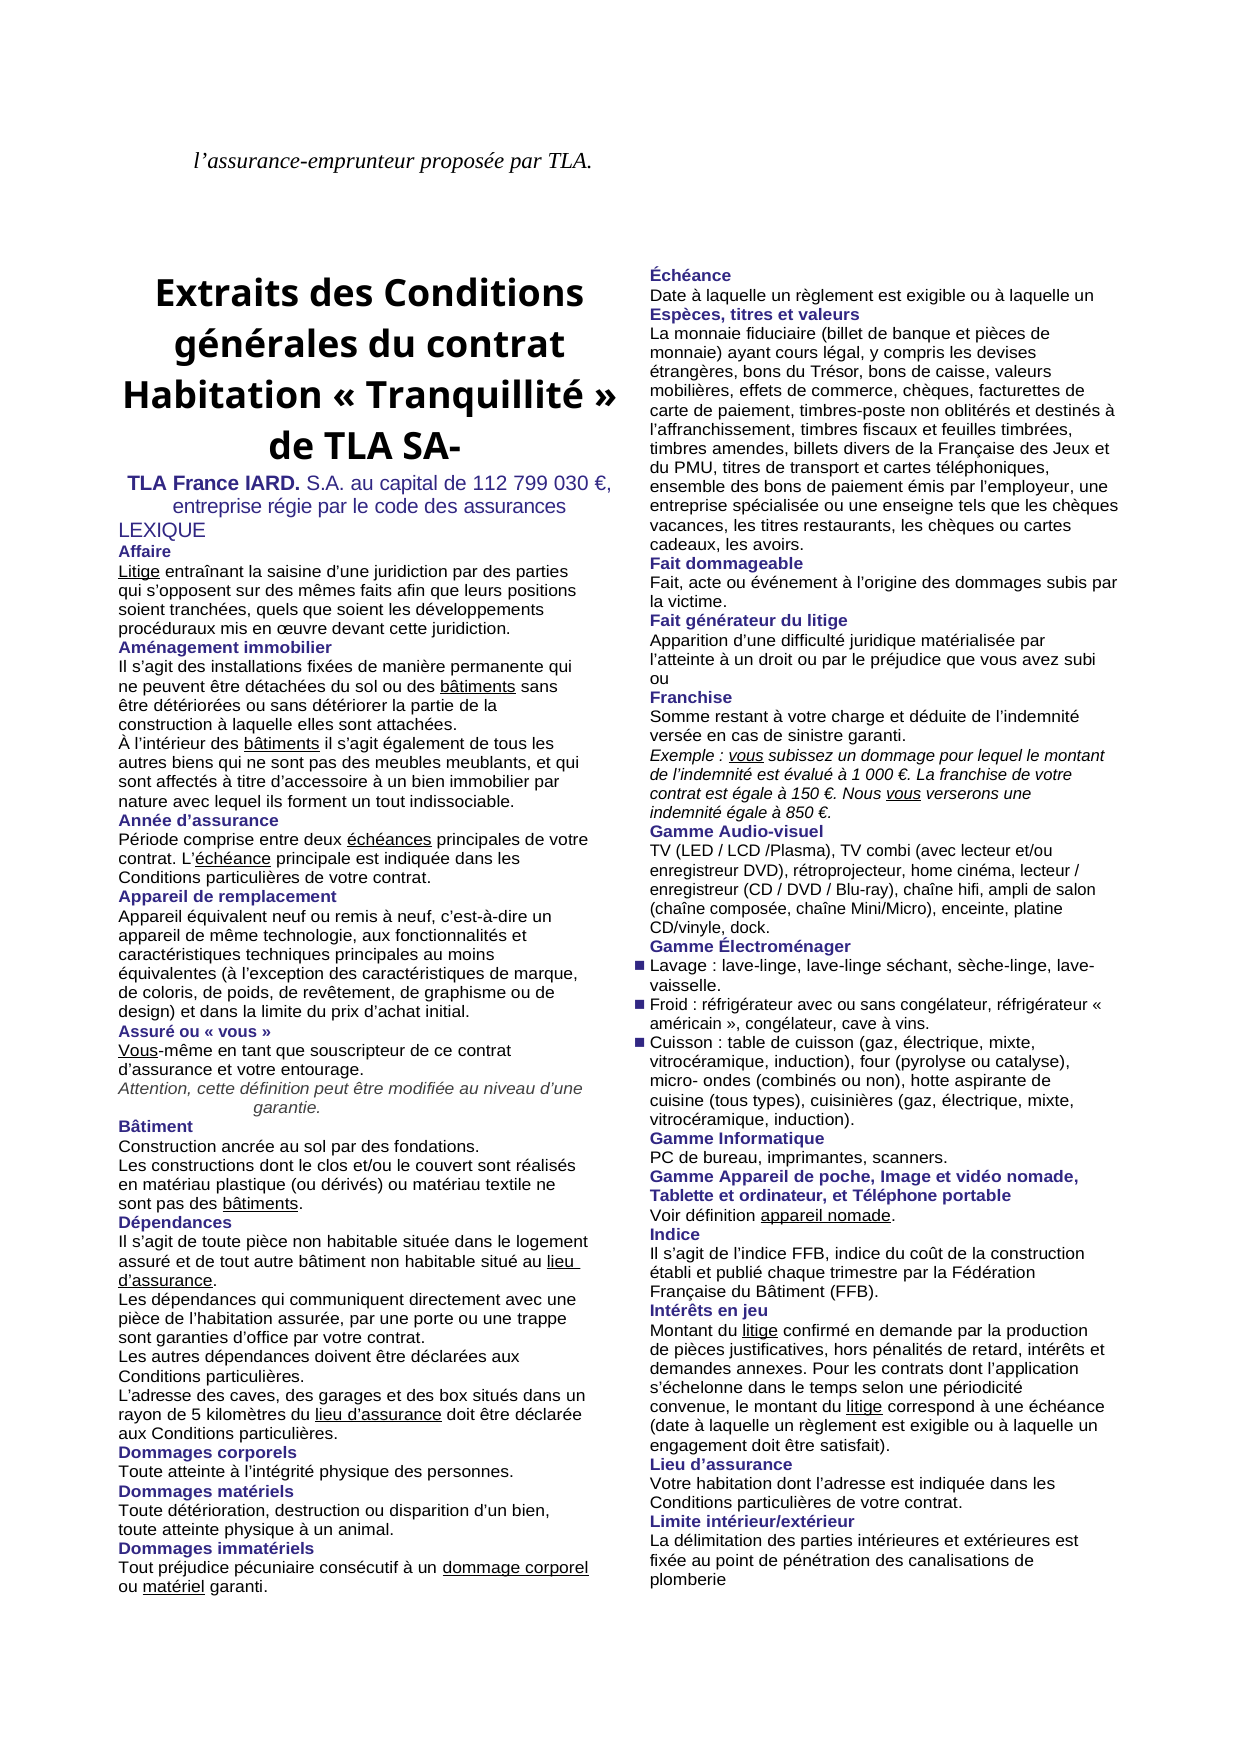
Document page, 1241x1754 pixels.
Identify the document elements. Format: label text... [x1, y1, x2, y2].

text Somme restant à votre charge et déduite de l’indemnité versée en cas de sinistre garanti. [649, 707, 1107, 745]
text Il s’agit de l’indice FFB, indice du coût de la construction établi et publié chaque trimestre par la Fédération Française du Bâtiment (FFB). [649, 1244, 1107, 1301]
text Date à laquelle un règlement est exigible ou à laquelle un [649, 285, 1122, 304]
text Voir définition appareil nomade. [649, 1205, 1107, 1224]
text Fait, acte ou événement à l’origine des dommages subis par la victime. [649, 573, 1122, 611]
text Tout préjudice pécuniaire consécutif à un dommage corporel ou matériel garanti. [118, 1558, 591, 1596]
subtitle Gamme Informatique [649, 1129, 1107, 1148]
text L’adresse des caves, des garages et des box situés dans un rayon de 5 kilomètres du lieu d’assurance doit être déclarée aux Conditions particulières. [118, 1386, 591, 1443]
text Montant du litige confirmé en demande par la production de pièces justificatives, hors pénalités de retard, intérêts et demandes annexes. Pour les contrats dont l’application s’échelonne dans le temps selon une périodicité convenue, le montant du litige correspond à une échéance (date à laquelle un règlement est exigible ou à laquelle un engagement doit être satisfait). [649, 1320, 1107, 1454]
text Construction ancrée au sol par des fondations. [118, 1136, 591, 1156]
subtitle Gamme Électroménager [649, 937, 1107, 956]
text Il s’agit de toute pièce non habitable située dans le logement assuré et de tout autre bâtiment non habitable situé au lieu d’assurance. [118, 1232, 591, 1290]
subtitle Aménagement immobilier [118, 638, 591, 657]
subtitle Limite intérieur/extérieur [649, 1512, 1107, 1531]
text Extraits des Conditions générales du contrat Habitation « Tranquillité » de TLA SA- TLA France IARD. S.A. au capital de 112 799 030 €, entreprise régie par le code des assurances [118, 266, 620, 518]
subtitle Dépendances [118, 1213, 591, 1232]
subtitle Attention, cette définition peut être modifiée au niveau d’une garantie. [118, 1079, 591, 1117]
subtitle Bâtiment [118, 1117, 591, 1136]
text TV (LED / LCD /Plasma), TV combi (avec lecteur et/ou enregistreur DVD), rétroprojecteur, home cinéma, lecteur / enregistreur (CD / DVD / Blu-ray), chaîne hifi, ampli de salon (chaîne composée, chaîne Mini/Micro), enceinte, platine CD/vinyle, dock. [649, 841, 1107, 937]
text Les constructions dont le clos et/ou le couvert sont réalisés en matériau plastique (ou dérivés) ou matériau textile ne sont pas des bâtiments. [118, 1156, 591, 1213]
list Cuisson : table de cuisson (gaz, électrique, mixte, vitrocéramique, induction), four (pyrolyse ou catalyse), micro- ondes (combinés ou non), hotte aspirante de cuisine (tous types), cuisinières (gaz, électrique, mixte, vitrocéramique, induction). [634, 1033, 1107, 1129]
subtitle Espèces, titres et valeurs [649, 304, 1122, 324]
text À l’intérieur des bâtiments il s’agit également de tous les autres biens qui ne sont pas des meubles meublants, et qui sont affectés à titre d’accessoire à un bien immobilier par nature avec lequel ils forment un tout indissociable. [118, 734, 591, 811]
list Froid : réfrigérateur avec ou sans congélateur, réfrigérateur « américain », congélateur, cave à vins. [634, 994, 1107, 1033]
subtitle Gamme Audio-visuel [649, 822, 1107, 841]
text Appareil équivalent neuf ou remis à neuf, c’est-à-dire un appareil de même technologie, aux fonctionnalités et caractéristiques techniques principales au moins équivalentes (à l’exception des caractéristiques de marque, de coloris, de poids, de revêtement, de graphisme ou de design) et dans la limite du prix d’achat initial. [118, 906, 591, 1021]
subtitle Échéance [649, 266, 1122, 285]
text Il s’agit des installations fixées de manière permanente qui ne peuvent être détachées du sol ou des bâtiments sans être détériorées ou sans détériorer la partie de la construction à laquelle elles sont attachées. [118, 657, 591, 734]
list l’assurance-emprunteur proposée par TLA. [193, 148, 1078, 174]
list Lavage : lave-linge, lave-linge séchant, sèche-linge, lave-vaisselle. [634, 956, 1107, 994]
text Toute détérioration, destruction ou disparition d’un bien, toute atteinte physique à un animal. [118, 1501, 591, 1539]
subtitle Gamme Appareil de poche, Image et vidéo nomade, Tablette et ordinateur, et Téléphone portable [649, 1167, 1107, 1205]
subtitle Lieu d’assurance [649, 1454, 1107, 1474]
subtitle Dommages matériels [118, 1481, 591, 1501]
text Apparition d’une difficulté juridique matérialisée par l’atteinte à un droit ou par le préjudice que vous avez subi ou [649, 630, 1107, 688]
subtitle Fait générateur du litige [649, 611, 1107, 630]
text La délimitation des parties intérieures et extérieures est fixée au point de pénétration des canalisations de plomberie [649, 1531, 1107, 1589]
subtitle Intérêts en jeu [649, 1301, 1107, 1320]
text LEXIQUE [118, 518, 620, 542]
subtitle Fait dommageable [649, 554, 1122, 573]
text Litige entraînant la saisine d’une juridiction par des parties qui s’opposent sur des mêmes faits afin que leurs positions soient tranchées, quels que soient les développements procéduraux mis en œuvre devant cette juridiction. [118, 561, 591, 638]
subtitle Appareil de remplacement [118, 887, 591, 906]
text PC de bureau, imprimantes, scanners. [649, 1148, 1107, 1167]
subtitle Affaire [118, 542, 591, 561]
text Les dépendances qui communiquent directement avec une pièce de l’habitation assurée, par une porte ou une trappe sont garanties d’office par votre contrat. [118, 1290, 591, 1347]
subtitle Dommages corporels [118, 1443, 591, 1462]
text Période comprise entre deux échéances principales de votre contrat. L’échéance principale est indiquée dans les Conditions particulières de votre contrat. [118, 830, 591, 887]
subtitle Indice [649, 1224, 1107, 1244]
subtitle Dommages immatériels [118, 1539, 591, 1558]
text Les autres dépendances doivent être déclarées aux Conditions particulières. [118, 1347, 591, 1386]
text Vous-même en tant que souscripteur de ce contrat d’assurance et votre entourage. [118, 1041, 591, 1079]
text La monnaie fiduciaire (billet de banque et pièces de monnaie) ayant cours légal, y compris les devises étrangères, bons du Trésor, bons de caisse, valeurs mobilières, effets de commerce, chèques, facturettes de carte de paiement, timbres-poste non oblitérés et destinés à l’affranchissement, timbres fiscaux et feuilles timbrées, timbres amendes, billets divers de la Française des Jeux et du PMU, titres de transport et cartes téléphoniques, ensemble des bons de paiement émis par l’employeur, une entreprise spécialisée ou une enseigne tels que les chèques vacances, les titres restaurants, les chèques ou cartes cadeaux, les avoirs. [649, 324, 1122, 554]
text Votre habitation dont l’adresse est indiquée dans les Conditions particulières de votre contrat. [649, 1474, 1107, 1512]
subtitle Franchise [649, 688, 1107, 707]
subtitle Année d’assurance [118, 811, 591, 830]
subtitle Assuré ou « vous » [118, 1021, 591, 1041]
text Toute atteinte à l’intégrité physique des personnes. [118, 1462, 591, 1481]
text Exemple : vous subissez un dommage pour lequel le montant de l’indemnité est évalué à 1 000 €. La franchise de votre contrat est égale à 150 €. Nous vous verserons une indemnité égale à 850 €. [649, 745, 1107, 822]
